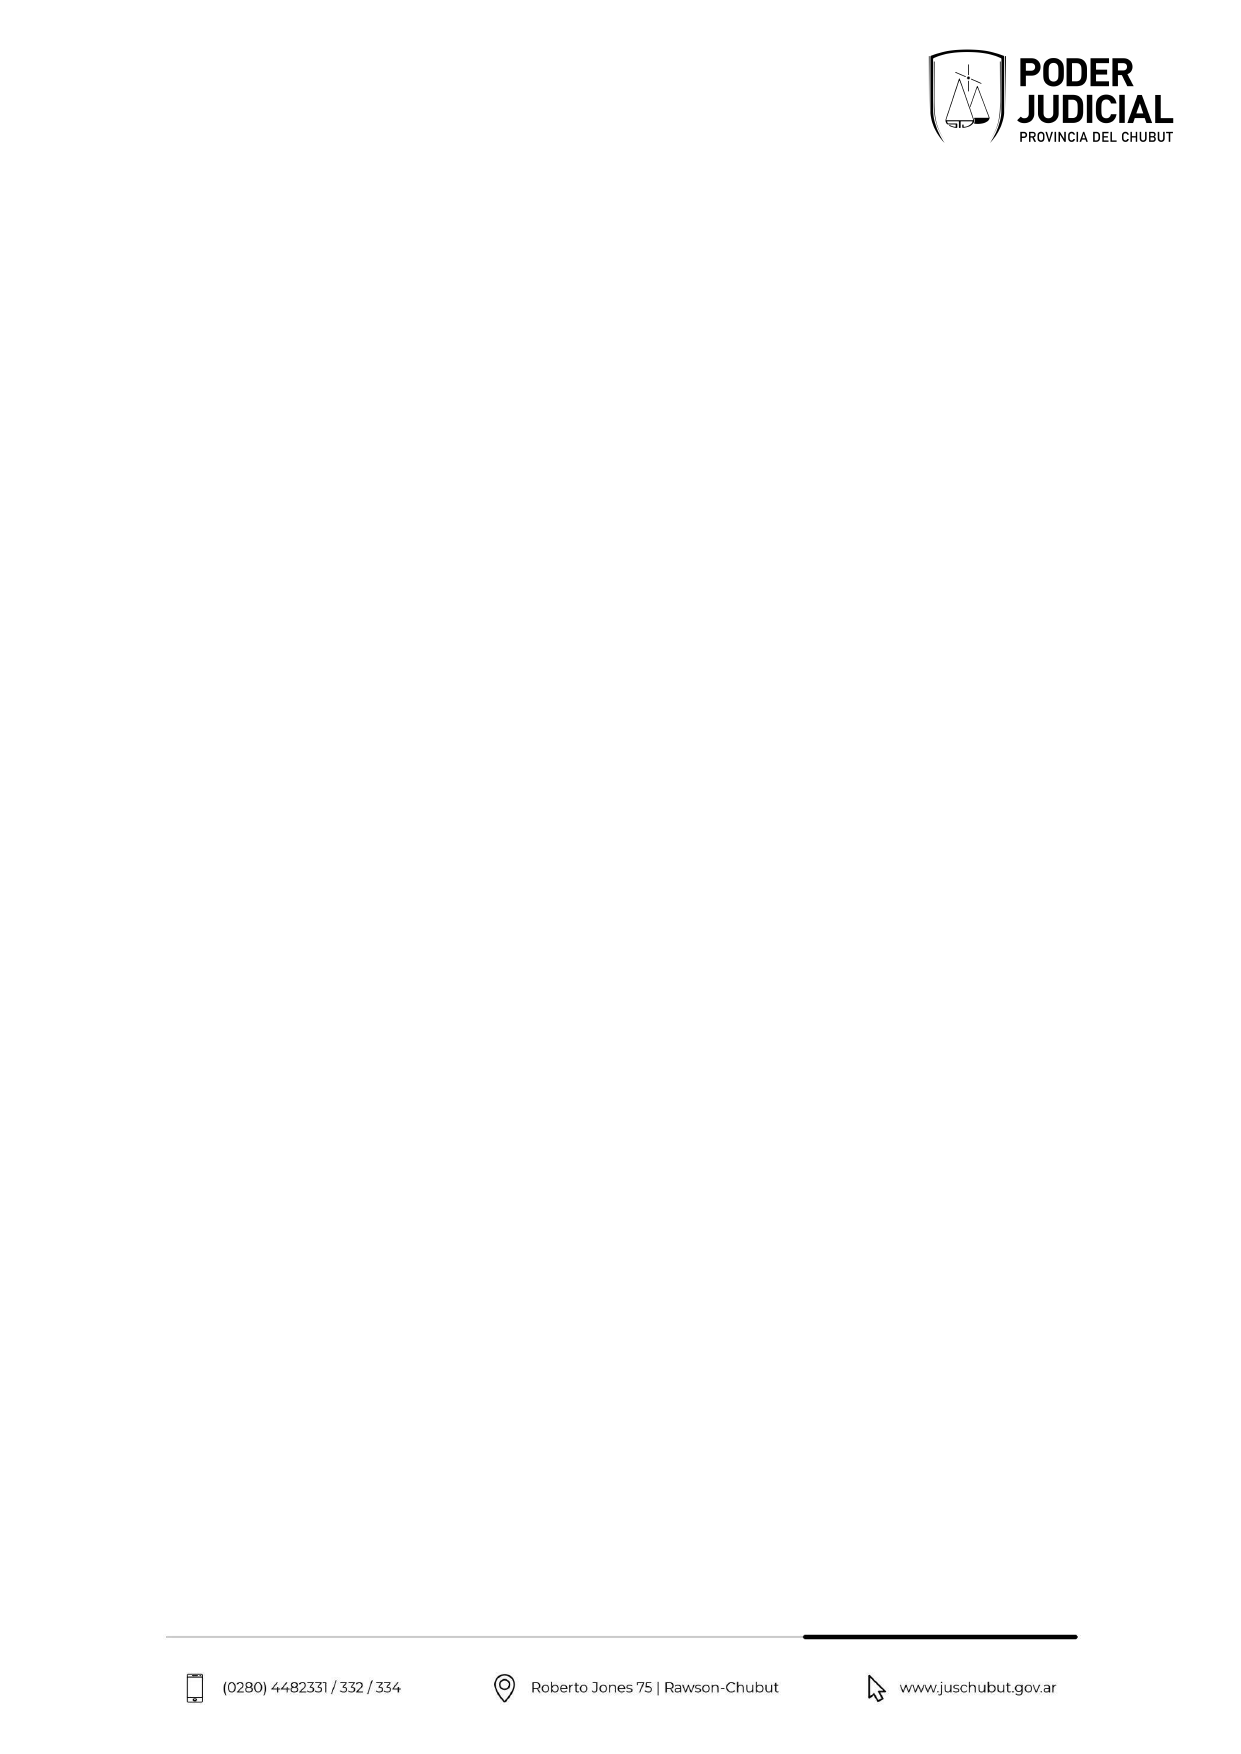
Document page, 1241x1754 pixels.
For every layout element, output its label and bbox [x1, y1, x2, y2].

picture [22, 1625, 1220, 1714]
picture [922, 23, 1181, 169]
